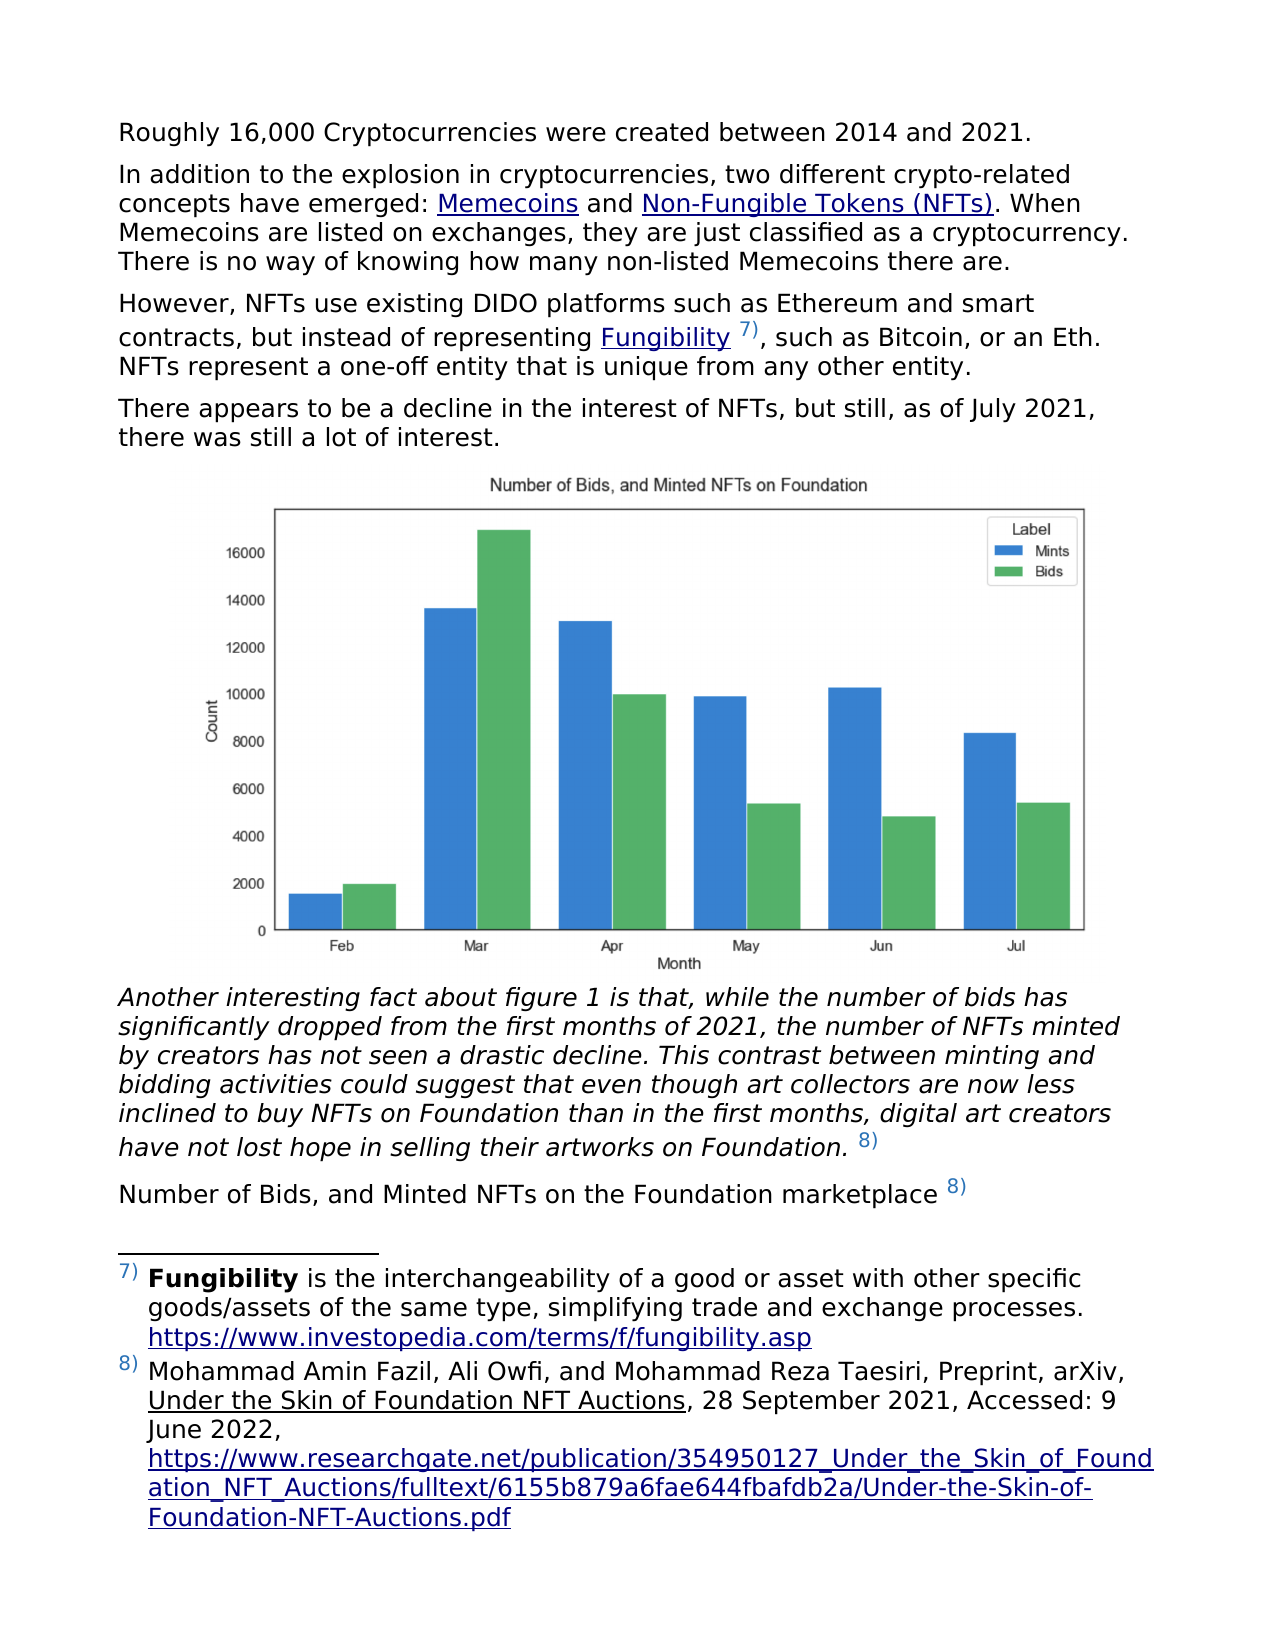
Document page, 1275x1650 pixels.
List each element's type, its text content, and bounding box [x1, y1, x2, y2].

picture [168, 464, 1107, 983]
text Fungibility is the interchangeability of a good or asset with other specific goods/assets of the same type, simplifying trade and exchange processes. https://www.investopedia.com/terms/f/fungibility.asp [118, 1259, 1157, 1352]
text Roughly 16,000 Cryptocurrencies were created between 2014 and 2021. [118, 118, 1157, 147]
text Mohammad Amin Fazil, Ali Owfi, and Mohammad Reza Taesiri, Preprint, arXiv, Under the Skin of Foundation NFT Auctions, 28 September 2021, Accessed: 9 June 2022, https://www.researchgate.net/publication/354950127_Under_the_Skin_of_Foundation_NFT_Auctions/fulltext/6155b879a6fae644fbafdb2a/Under-the-Skin-of-Foundation-NFT-Auctions.pdf [118, 1352, 1157, 1532]
text Number of Bids, and Minted NFTs on the Foundation marketplace 8) [118, 1175, 1157, 1209]
text However, NFTs use existing DIDO platforms such as Ethereum and smart contracts, but instead of representing Fungibility , such as Bitcoin, or an Eth. NFTs represent a one-off entity that is unique from any other entity. [118, 289, 1157, 381]
text In addition to the explosion in cryptocurrencies, two different crypto-related concepts have emerged: Memecoins and Non-Fungible Tokens (NFTs). When Memecoins are listed on exchanges, they are just classified as a cryptocurrency. There is no way of knowing how many non-listed Memecoins there are. [118, 160, 1157, 276]
text There appears to be a decline in the interest of NFTs, but still, as of July 2021, there was still a lot of interest. [118, 394, 1157, 452]
text Another interesting fact about figure 1 is that, while the number of bids has significantly dropped from the first months of 2021, the number of NFTs minted by creators has not seen a drastic decline. This contrast between minting and bidding activities could suggest that even though art collectors are now less inclined to buy NFTs on Foundation than in the first months, digital art creators have not lost hope in selling their artworks on Foundation. [118, 465, 1157, 1163]
